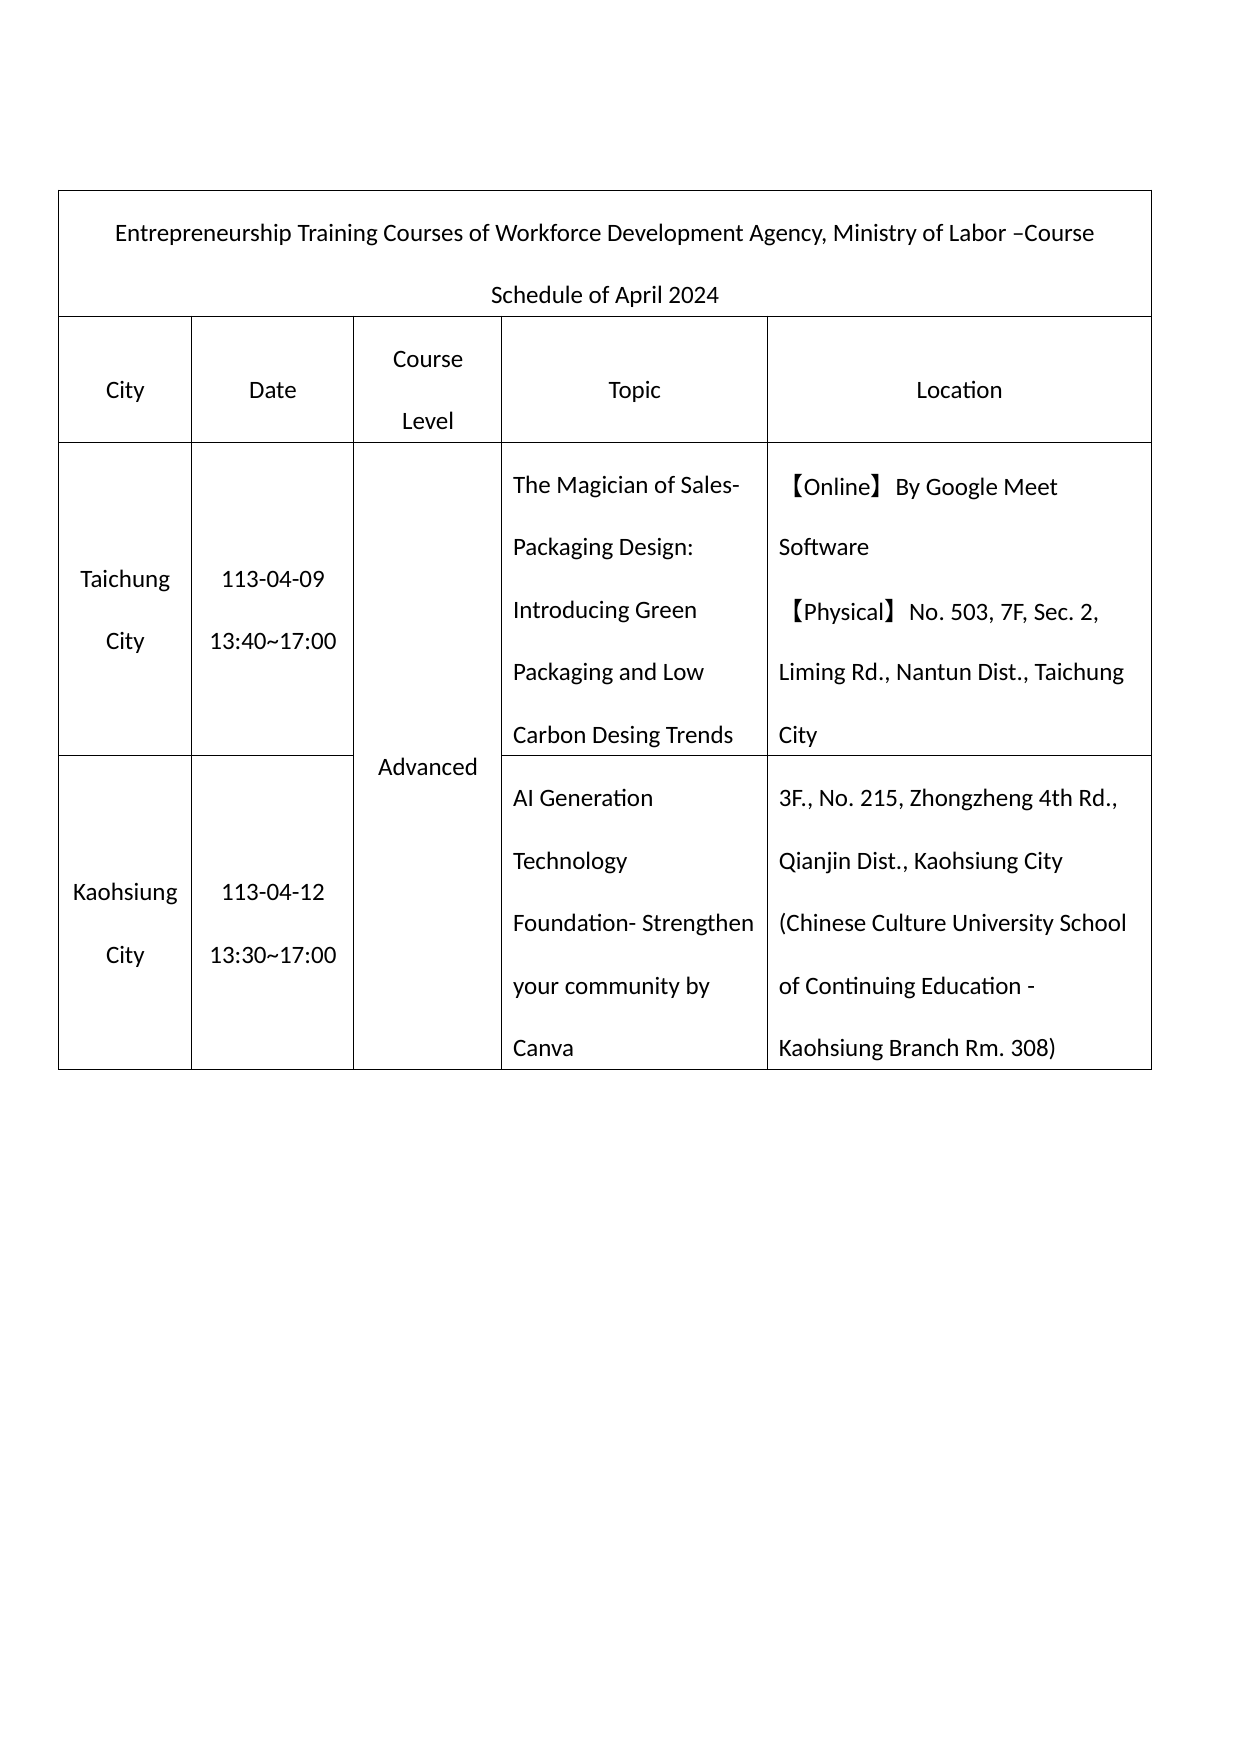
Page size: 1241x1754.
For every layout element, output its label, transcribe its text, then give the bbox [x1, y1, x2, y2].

table_cell City [59, 317, 191, 442]
table_cell 113-04-12 13:30~17:00 [192, 756, 353, 1069]
table_cell 113-04-09 13:40~17:00 [192, 443, 353, 755]
table_cell AI Generation Technology Foundation- Strengthen your community by Canva [502, 756, 767, 1069]
table_cell Taichung City [59, 443, 191, 755]
table_cell Course Level [354, 317, 501, 442]
table_cell Location [768, 317, 1151, 442]
table_header Entrepreneurship Training Courses of Workforce Development Agency, Ministry of Labor –Course Schedule of April 2024 [59, 191, 1151, 316]
table_cell Advanced [354, 443, 501, 1069]
table_cell Kaohsiung City [59, 756, 191, 1069]
table_cell Date [192, 317, 353, 442]
table_cell The Magician of Sales-Packaging Design: Introducing Green Packaging and Low Carbon Desing Trends [502, 443, 767, 755]
table_cell Topic [502, 317, 767, 442]
table_cell 【Online】By Google Meet Software 【Physical】No. 503, 7F, Sec. 2, Liming Rd., Nantun Dist., Taichung City [768, 443, 1151, 755]
table_cell 3F., No. 215, Zhongzheng 4th Rd., Qianjin Dist., Kaohsiung City (Chinese Culture University School of Continuing Education - Kaohsiung Branch Rm. 308) [768, 756, 1151, 1069]
